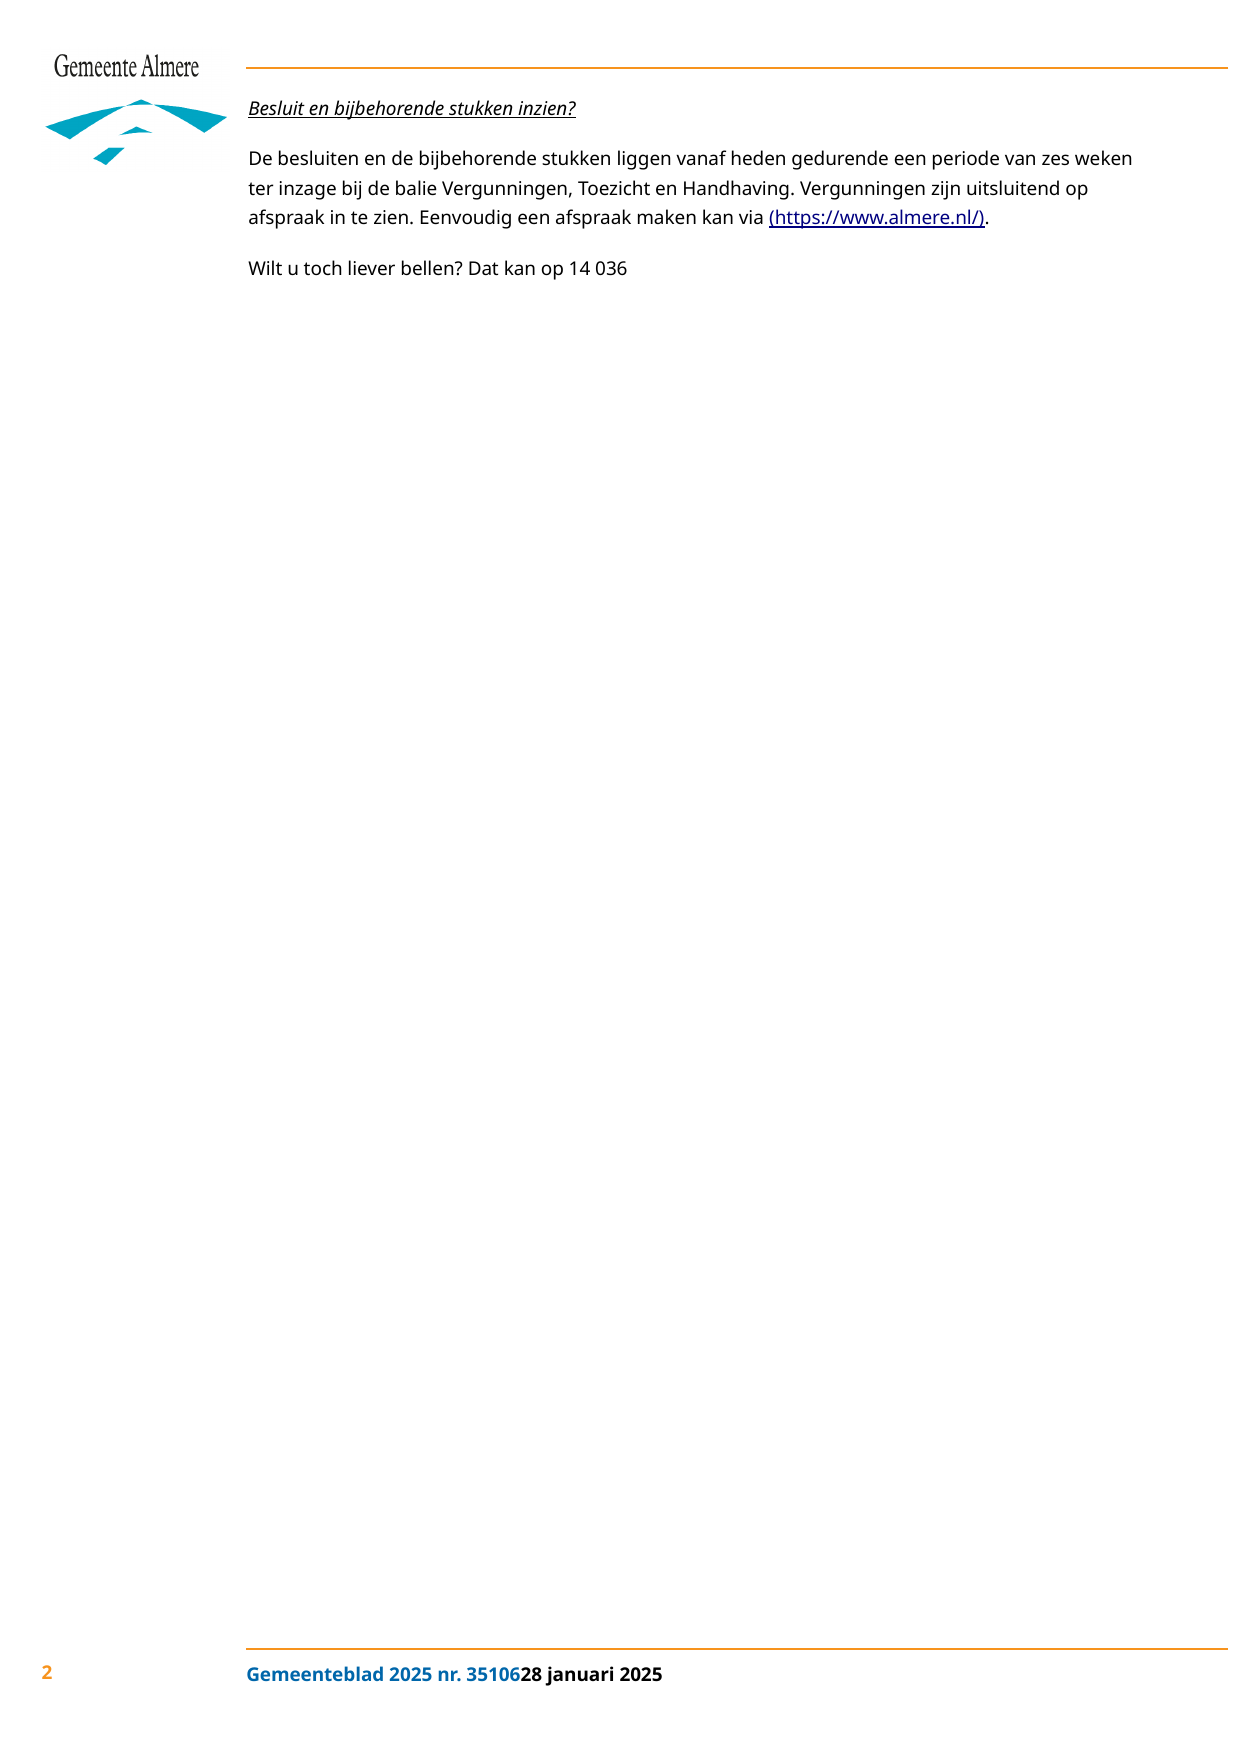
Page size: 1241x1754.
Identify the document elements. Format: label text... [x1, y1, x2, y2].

text Wilt u toch liever bellen? Dat kan op 14 036 [248, 255, 1152, 281]
text Besluit en bijbehorende stukken inzien? [248, 95, 1152, 121]
picture [41, 47, 231, 172]
text De besluiten en de bijbehorende stukken liggen vanaf heden gedurende een periode van zes weken ter inzage bij de balie Vergunningen, Toezicht en Handhaving. Vergunningen zijn uitsluitend op afspraak in te zien. Eenvoudig een afspraak maken kan via (https://www.almere.nl/). [248, 145, 1152, 230]
